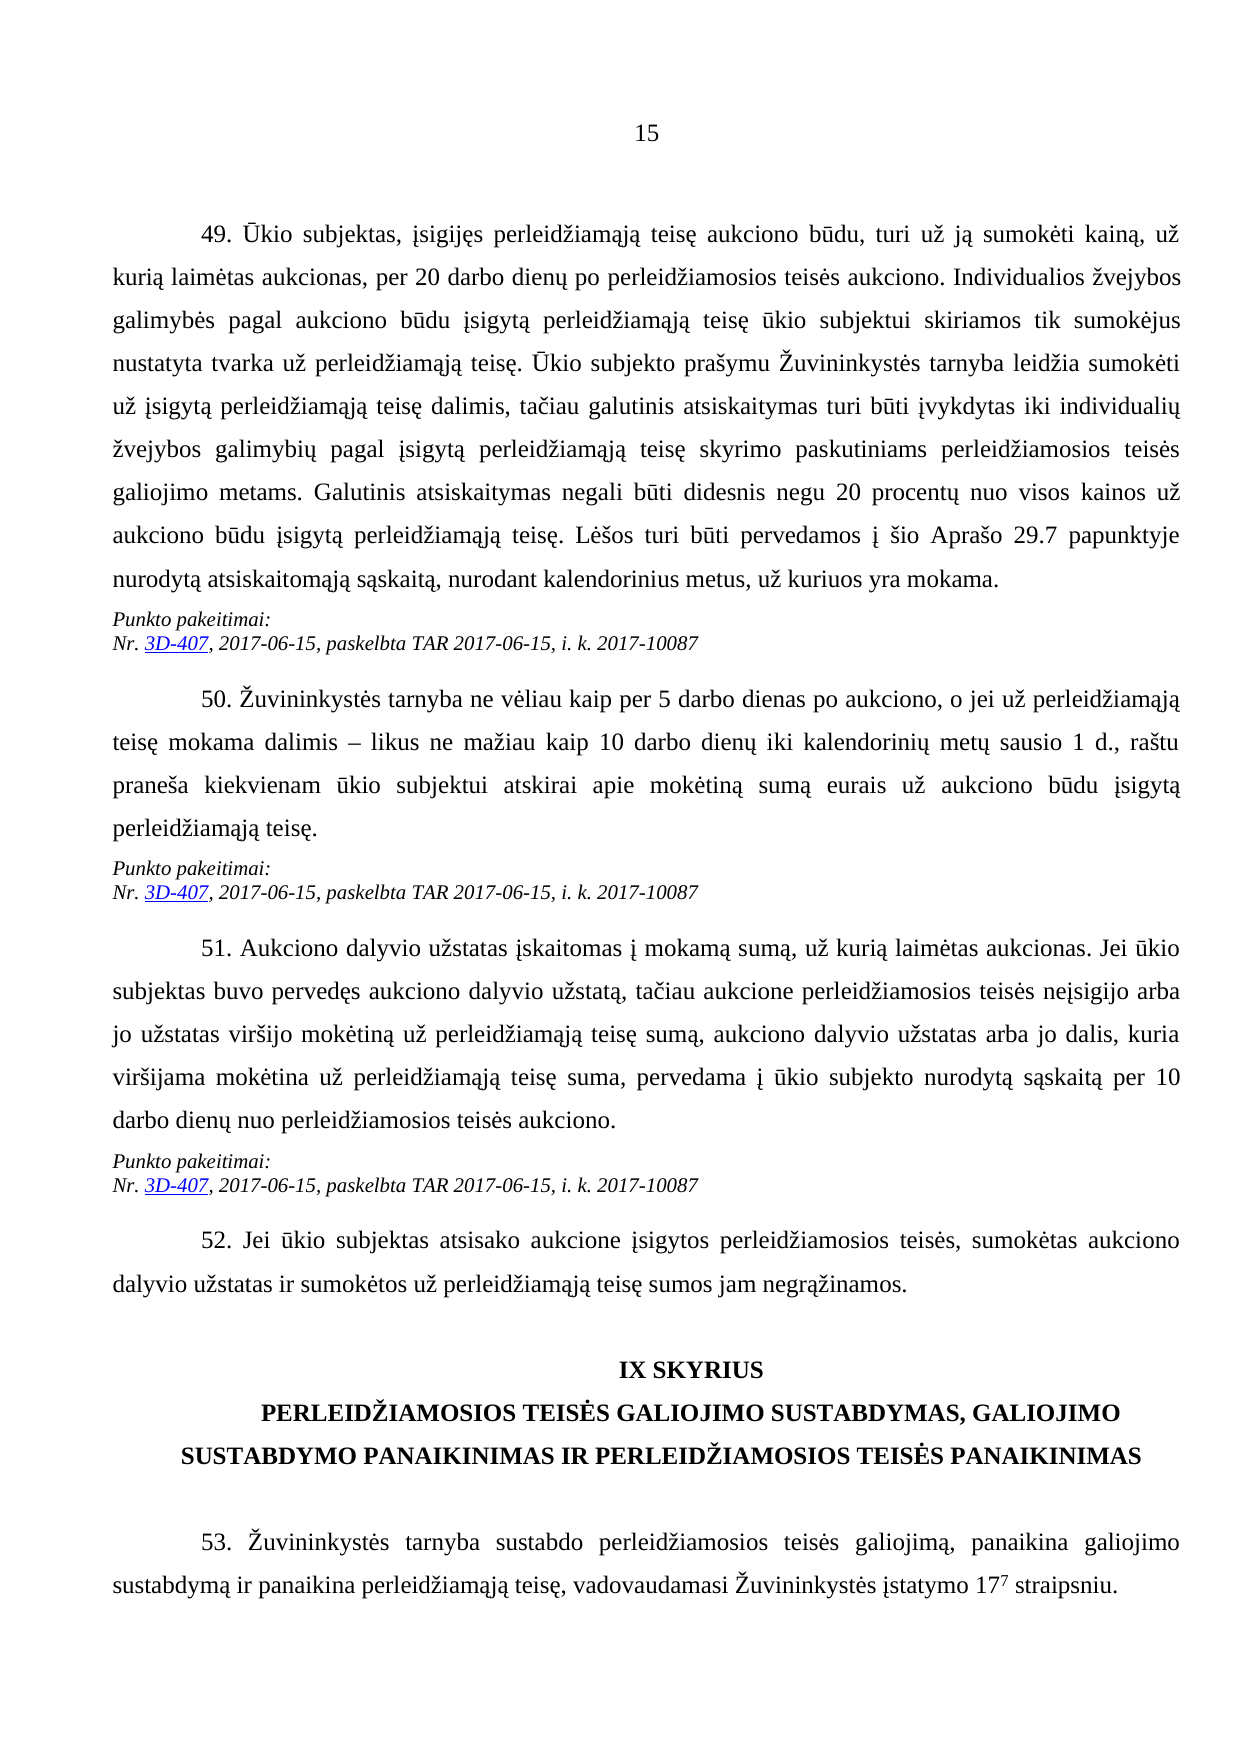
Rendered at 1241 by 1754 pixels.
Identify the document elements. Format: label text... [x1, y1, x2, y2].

text 49. Ūkio subjektas, įsigijęs perleidžiamąją teisę aukciono būdu, turi už ją sumokėti kainą, už kurią laimėtas aukcionas, per 20 darbo dienų po perleidžiamosios teisės aukciono. Individualios žvejybos galimybės pagal aukciono būdu įsigytą perleidžiamąją teisę ūkio subjektui skiriamos tik sumokėjus nustatyta tvarka už perleidžiamąją teisę. Ūkio subjekto prašymu Žuvininkystės tarnyba leidžia sumokėti už įsigytą perleidžiamąją teisę dalimis, tačiau galutinis atsiskaitymas turi būti įvykdytas iki individualių žvejybos galimybių pagal įsigytą perleidžiamąją teisę skyrimo paskutiniams perleidžiamosios teisės galiojimo metams. Galutinis atsiskaitymas negali būti didesnis negu 20 procentų nuo visos kainos už aukciono būdu įsigytą perleidžiamąją teisę. Lėšos turi būti pervedamos į šio Aprašo 29.7 papunktyje nurodytą atsiskaitomąją sąskaitą, nurodant kalendorinius metus, už kuriuos yra mokama. [112, 219, 1181, 592]
text IX SKYRIUS [142, 1355, 1181, 1384]
text 51. Aukciono dalyvio užstatas įskaitomas į mokamą sumą, už kurią laimėtas aukcionas. Jei ūkio subjektas buvo pervedęs aukciono dalyvio užstatą, tačiau aukcione perleidžiamosios teisės neįsigijo arba jo užstatas viršijo mokėtiną už perleidžiamąją teisę sumą, aukciono dalyvio užstatas arba jo dalis, kuria viršijama mokėtina už perleidžiamąją teisę suma, pervedama į ūkio subjekto nurodytą sąskaitą per 10 darbo dienų nuo perleidžiamosios teisės aukciono. [112, 933, 1181, 1134]
text 52. Jei ūkio subjektas atsisako aukcione įsigytos perleidžiamosios teisės, sumokėtas aukciono dalyvio užstatas ir sumokėtos už perleidžiamąją teisę sumos jam negrąžinamos. [112, 1226, 1181, 1297]
text Nr. 3D-407, 2017-06-15, paskelbta TAR 2017-06-15, i. k. 2017-10087 [112, 631, 1181, 655]
text Punkto pakeitimai: [112, 607, 1181, 631]
text Punkto pakeitimai: [112, 856, 1181, 880]
text Nr. 3D-407, 2017-06-15, paskelbta TAR 2017-06-15, i. k. 2017-10087 [112, 880, 1181, 904]
text 53. Žuvininkystės tarnyba sustabdo perleidžiamosios teisės galiojimą, panaikina galiojimo sustabdymą ir panaikina perleidžiamąją teisę, vadovaudamasi Žuvininkystės įstatymo 177 straipsniu. [112, 1527, 1181, 1599]
text Punkto pakeitimai: [112, 1149, 1181, 1173]
text PERLEIDŽIAMOSIOS TEISĖS GALIOJIMO SUSTABDYMAS, GALIOJIMO SUSTABDYMO PANAIKINIMAS IR PERLEIDŽIAMOSIOS TEISĖS PANAIKINIMAS [142, 1398, 1181, 1470]
text Nr. 3D-407, 2017-06-15, paskelbta TAR 2017-06-15, i. k. 2017-10087 [112, 1173, 1181, 1197]
text 50. Žuvininkystės tarnyba ne vėliau kaip per 5 darbo dienas po aukciono, o jei už perleidžiamąją teisę mokama dalimis – likus ne mažiau kaip 10 darbo dienų iki kalendorinių metų sausio 1 d., raštu praneša kiekvienam ūkio subjektui atskirai apie mokėtiną sumą eurais už aukciono būdu įsigytą perleidžiamąją teisę. [112, 684, 1181, 842]
